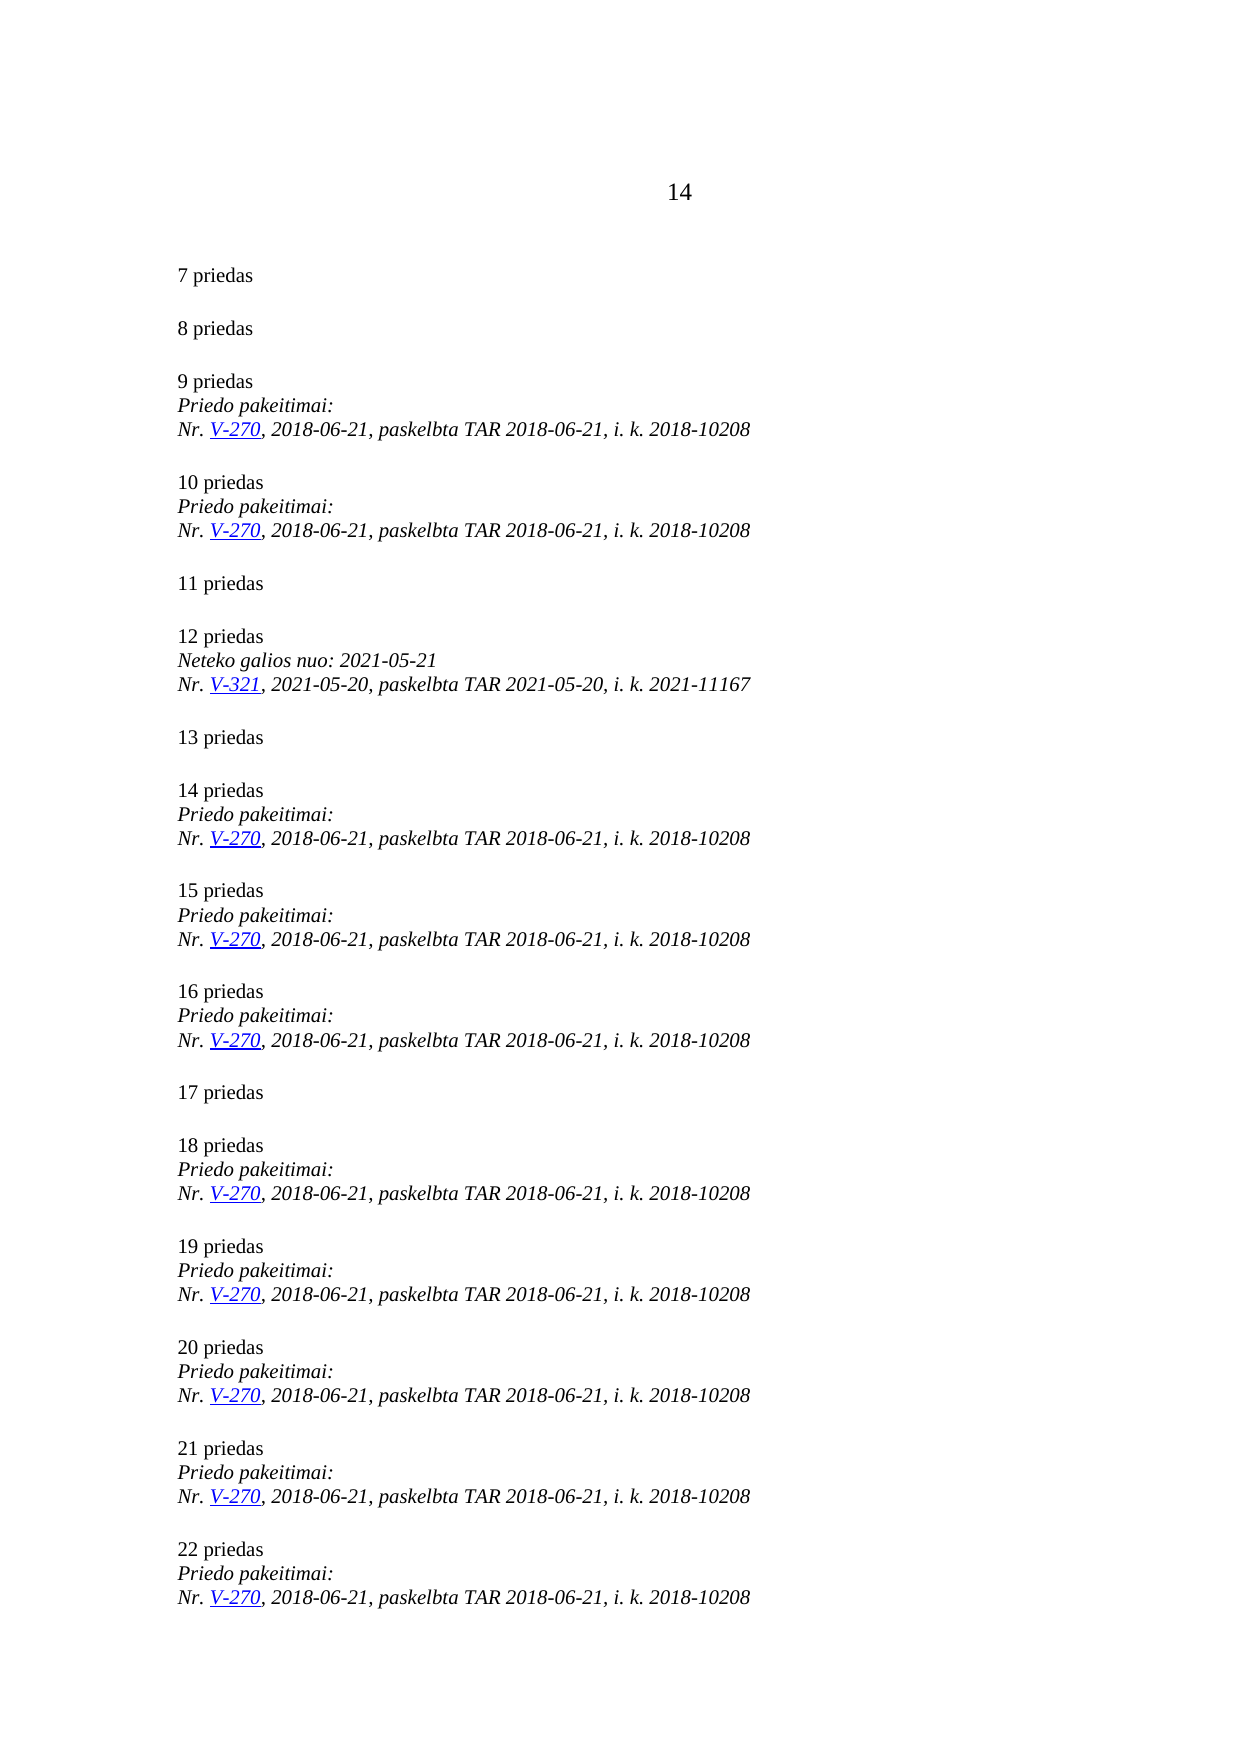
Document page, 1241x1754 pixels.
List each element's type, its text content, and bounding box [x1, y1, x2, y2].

text 22 priedas [177, 1537, 1181, 1561]
text Nr. V-270, 2018-06-21, paskelbta TAR 2018-06-21, i. k. 2018-10208 [177, 1383, 1181, 1407]
text Nr. V-270, 2018-06-21, paskelbta TAR 2018-06-21, i. k. 2018-10208 [177, 927, 1181, 951]
text 14 priedas [177, 777, 1181, 802]
text 7 priedas [177, 263, 1181, 287]
text 8 priedas [177, 316, 1181, 340]
text Priedo pakeitimai: [177, 494, 1181, 518]
text Priedo pakeitimai: [177, 1258, 1181, 1282]
text 11 priedas [177, 571, 1181, 595]
text 9 priedas [177, 369, 1181, 393]
text Nr. V-270, 2018-06-21, paskelbta TAR 2018-06-21, i. k. 2018-10208 [177, 1181, 1181, 1205]
text Nr. V-270, 2018-06-21, paskelbta TAR 2018-06-21, i. k. 2018-10208 [177, 1027, 1181, 1052]
text 10 priedas [177, 470, 1181, 494]
text 20 priedas [177, 1335, 1181, 1359]
text 12 priedas [177, 624, 1181, 648]
text Priedo pakeitimai: [177, 902, 1181, 927]
text Nr. V-270, 2018-06-21, paskelbta TAR 2018-06-21, i. k. 2018-10208 [177, 1282, 1181, 1306]
text 19 priedas [177, 1234, 1181, 1258]
text Nr. V-270, 2018-06-21, paskelbta TAR 2018-06-21, i. k. 2018-10208 [177, 826, 1181, 850]
text Neteko galios nuo: 2021-05-21 [177, 648, 1181, 672]
text 17 priedas [177, 1080, 1181, 1104]
text Priedo pakeitimai: [177, 1460, 1181, 1484]
text Nr. V-270, 2018-06-21, paskelbta TAR 2018-06-21, i. k. 2018-10208 [177, 417, 1181, 441]
text 21 priedas [177, 1436, 1181, 1460]
text Nr. V-270, 2018-06-21, paskelbta TAR 2018-06-21, i. k. 2018-10208 [177, 1484, 1181, 1508]
text Priedo pakeitimai: [177, 1003, 1181, 1027]
text 15 priedas [177, 878, 1181, 902]
text 13 priedas [177, 725, 1181, 749]
text Priedo pakeitimai: [177, 393, 1181, 417]
text Nr. V-321, 2021-05-20, paskelbta TAR 2021-05-20, i. k. 2021-11167 [177, 672, 1181, 696]
text Priedo pakeitimai: [177, 1561, 1181, 1585]
text Priedo pakeitimai: [177, 802, 1181, 826]
text Priedo pakeitimai: [177, 1359, 1181, 1383]
text 16 priedas [177, 979, 1181, 1003]
text 18 priedas [177, 1133, 1181, 1157]
text Nr. V-270, 2018-06-21, paskelbta TAR 2018-06-21, i. k. 2018-10208 [177, 1585, 1181, 1609]
text Priedo pakeitimai: [177, 1157, 1181, 1181]
text Nr. V-270, 2018-06-21, paskelbta TAR 2018-06-21, i. k. 2018-10208 [177, 518, 1181, 542]
